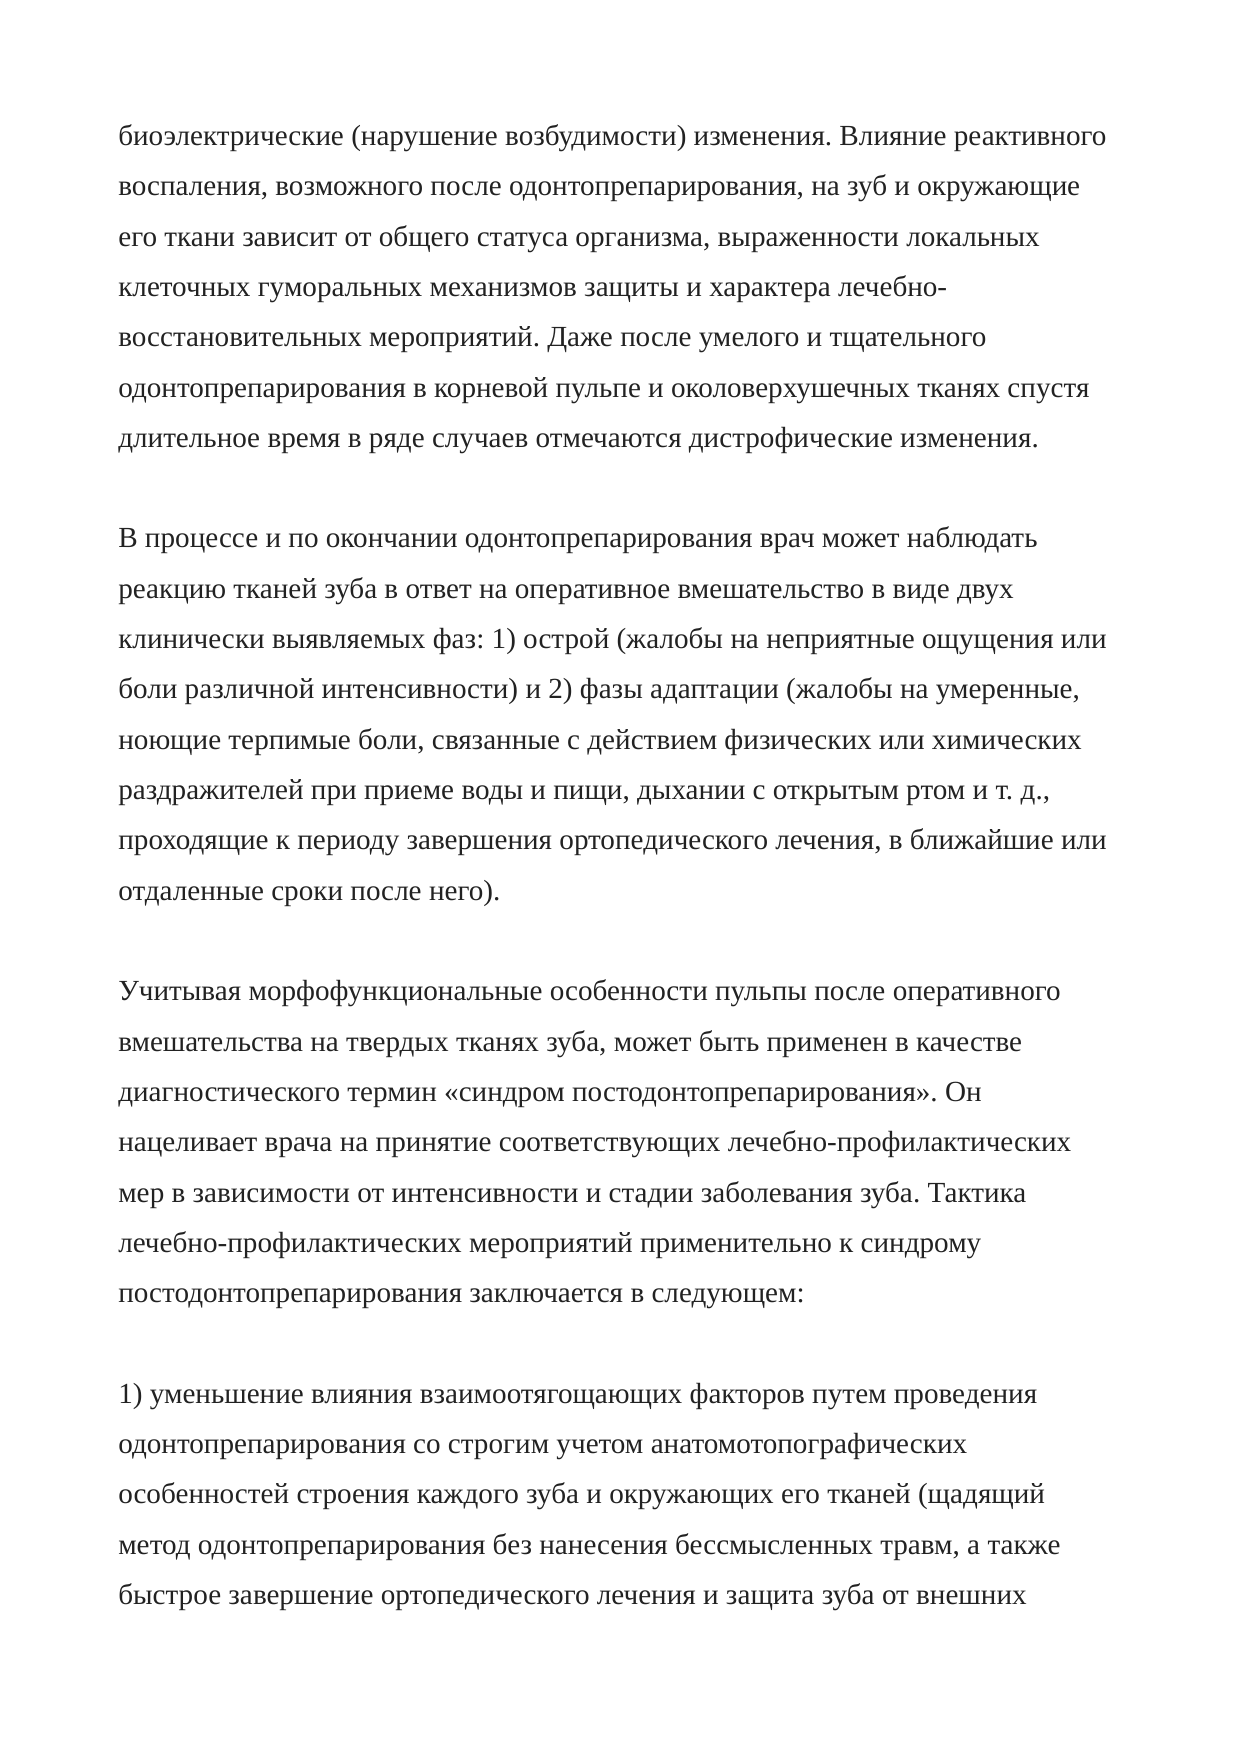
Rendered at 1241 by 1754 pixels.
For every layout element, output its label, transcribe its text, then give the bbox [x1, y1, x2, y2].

text биоэлектрические (нарушение возбудимости) изменения. Влияние реактивного воспаления, возможного после одонтопрепарирования, на зуб и окружающие его ткани зависит от общего статуса организма, выраженности локальных клеточных гуморальных механизмов защиты и характера лечебно-восстановительных мероприятий. Даже после умелого и тщательного одонтопрепарирования в корневой пульпе и околоверхушечных тканях спустя длительное время в ряде случаев отмечаются дистрофические изменения. В процессе и по окончании одонтопрепарирования врач может наблюдать реакцию тканей зуба в ответ на оперативное вмешательство в виде двух клинически выявляемых фаз: 1) острой (жалобы на неприятные ощущения или боли различной интенсивности) и 2) фазы адаптации (жалобы на умеренные, ноющие терпимые боли, связанные с действием физических или химических раздражителей при приеме воды и пищи, дыхании с открытым ртом и т. д., проходящие к периоду завершения ортопедического лечения, в ближайшие или отдаленные сроки после него). Учитывая морфофункциональные особенности пульпы после оперативного вмешательства на твердых тканях зуба, может быть применен в качестве диагностического термин «синдром постодонтопрепарирования». Он нацеливает врача на принятие соответствующих лечебно-профилактических мер в зависимости от интенсивности и стадии заболевания зуба. Тактика лечебно-профилактических мероприятий применительно к синдрому постодонтопрепарирования заключается в следующем: 1) уменьшение влияния взаимоотягощающих факторов путем проведения одонтопрепарирования со строгим учетом анатомотопографических особенностей строения каждого зуба и окружающих его тканей (щадящий метод одонтопрепарирования без нанесения бессмысленных травм, а также быстрое завершение ортопедического лечения и защита зуба от внешних [118, 118, 1122, 1611]
